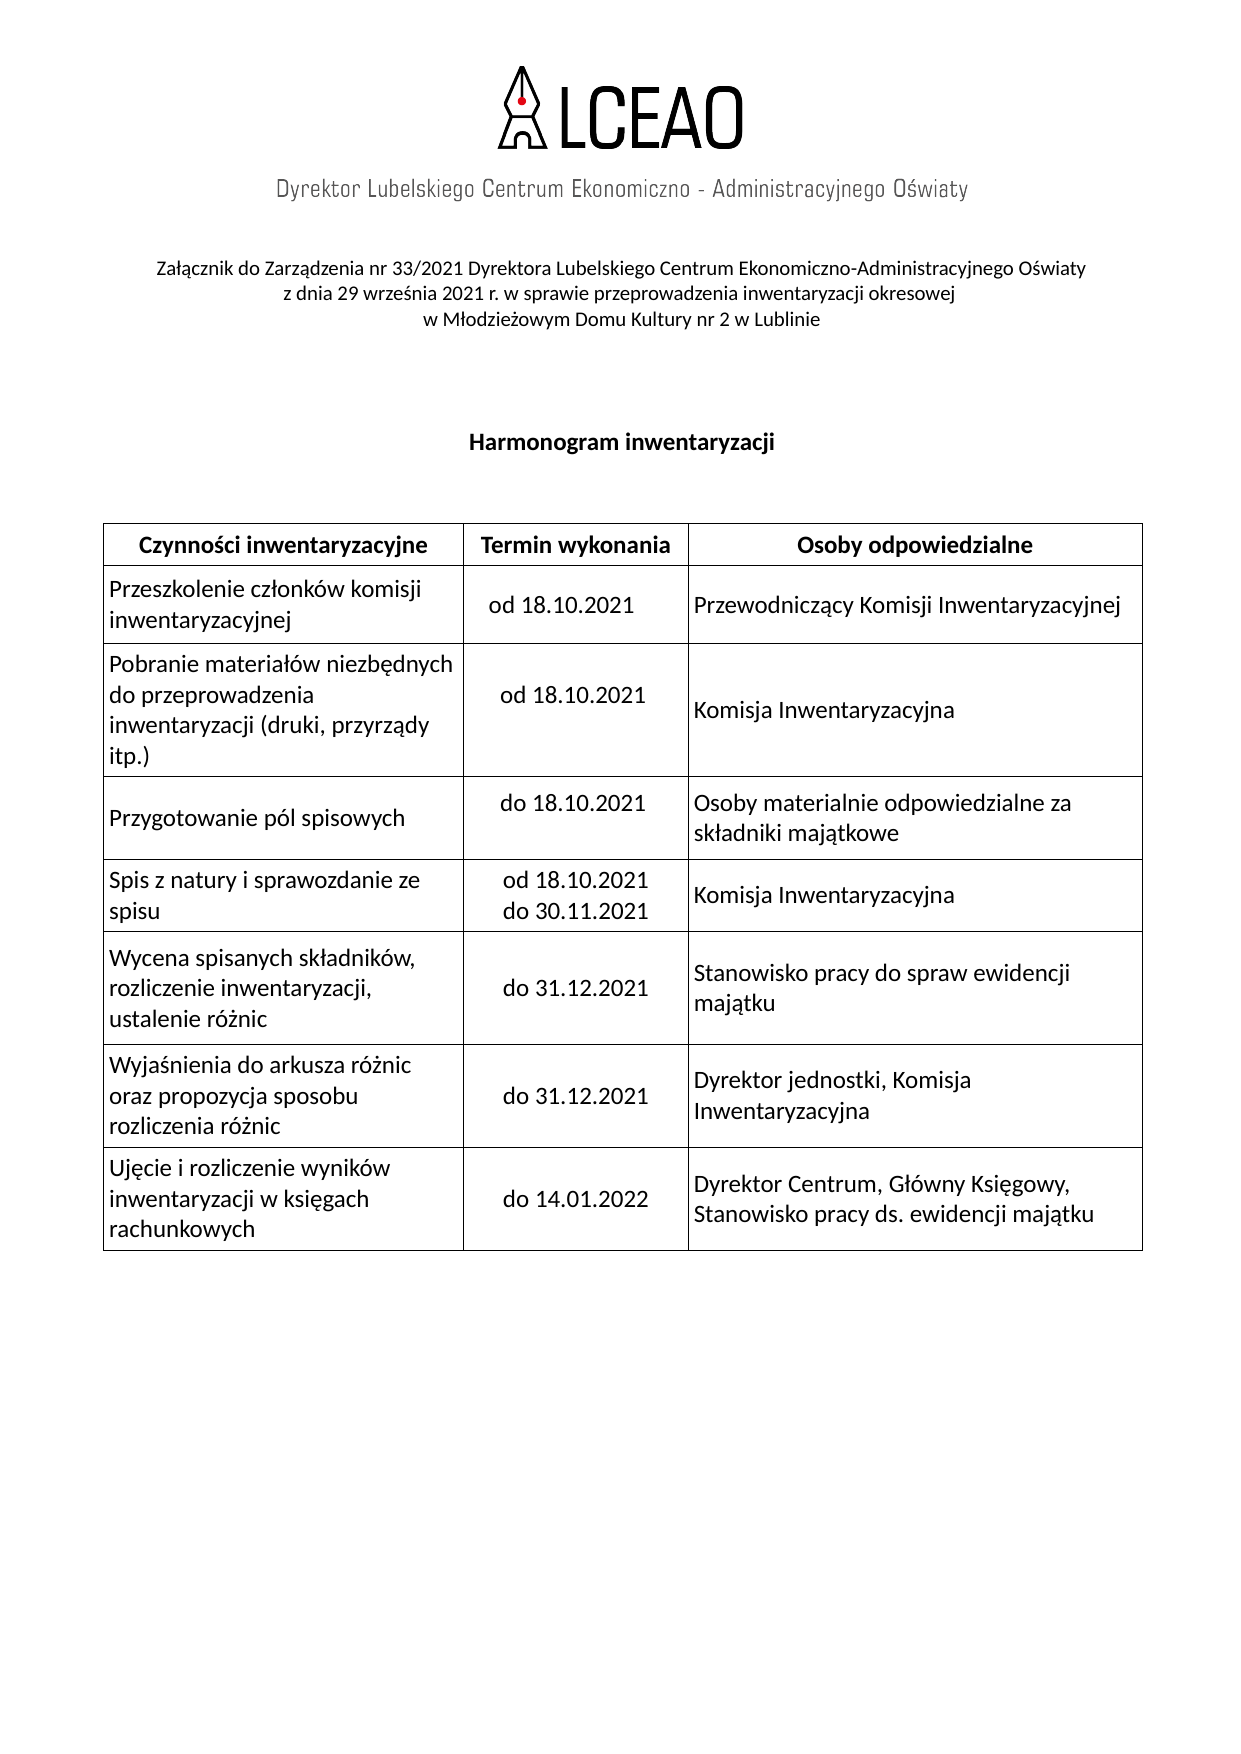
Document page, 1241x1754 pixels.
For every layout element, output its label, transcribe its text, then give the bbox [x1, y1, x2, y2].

table_cell Ujęcie i rozliczenie wyników inwentaryzacji w księgach rachunkowych [104, 1148, 463, 1250]
table_cell Spis z natury i sprawozdanie ze spisu [104, 860, 463, 931]
table_cell do 31.12.2021 [464, 932, 688, 1044]
picture [275, 66, 969, 204]
table_cell Stanowisko pracy do spraw ewidencji majątku [689, 932, 1142, 1044]
table_cell Komisja Inwentaryzacyjna [689, 860, 1142, 931]
table_cell do 18.10.2021 [464, 777, 688, 858]
table_cell do 14.01.2022 [464, 1148, 688, 1250]
table_cell Przygotowanie pól spisowych [104, 777, 463, 858]
table_cell do 31.12.2021 [464, 1045, 688, 1147]
table_cell Osoby materialnie odpowiedzialne za składniki majątkowe [689, 777, 1142, 858]
text Załącznik do Zarządzenia nr 33/2021 Dyrektora Lubelskiego Centrum Ekonomiczno-Administracyjnego Oświaty [103, 255, 1141, 281]
table_cell Wyjaśnienia do arkusza różnic oraz propozycja sposobu rozliczenia różnic [104, 1045, 463, 1147]
table_cell Dyrektor jednostki, Komisja Inwentaryzacyjna [689, 1045, 1142, 1147]
table_cell Przewodniczący Komisji Inwentaryzacyjnej [689, 566, 1142, 643]
text Harmonogram inwentaryzacji [103, 427, 1141, 457]
table_header Osoby odpowiedzialne [689, 524, 1142, 565]
table_cell od 18.10.2021 [464, 644, 688, 776]
table_cell od 18.10.2021 [464, 566, 688, 643]
table_header Czynności inwentaryzacyjne [104, 524, 463, 565]
table_cell Dyrektor Centrum, Główny Księgowy, Stanowisko pracy ds. ewidencji majątku [689, 1148, 1142, 1250]
table_cell od 18.10.2021 do 30.11.2021 [464, 860, 688, 931]
table_cell Komisja Inwentaryzacyjna [689, 644, 1142, 776]
text z dnia 29 września 2021 r. w sprawie przeprowadzenia inwentaryzacji okresowej [103, 281, 1141, 306]
table_header Termin wykonania [464, 524, 688, 565]
table_cell Pobranie materiałów niezbędnych do przeprowadzenia inwentaryzacji (druki, przyrządy itp.) [104, 644, 463, 776]
text w Młodzieżowym Domu Kultury nr 2 w Lublinie [103, 306, 1141, 331]
table_cell Przeszkolenie członków komisji inwentaryzacyjnej [104, 566, 463, 643]
table_cell Wycena spisanych składników, rozliczenie inwentaryzacji, ustalenie różnic [104, 932, 463, 1044]
